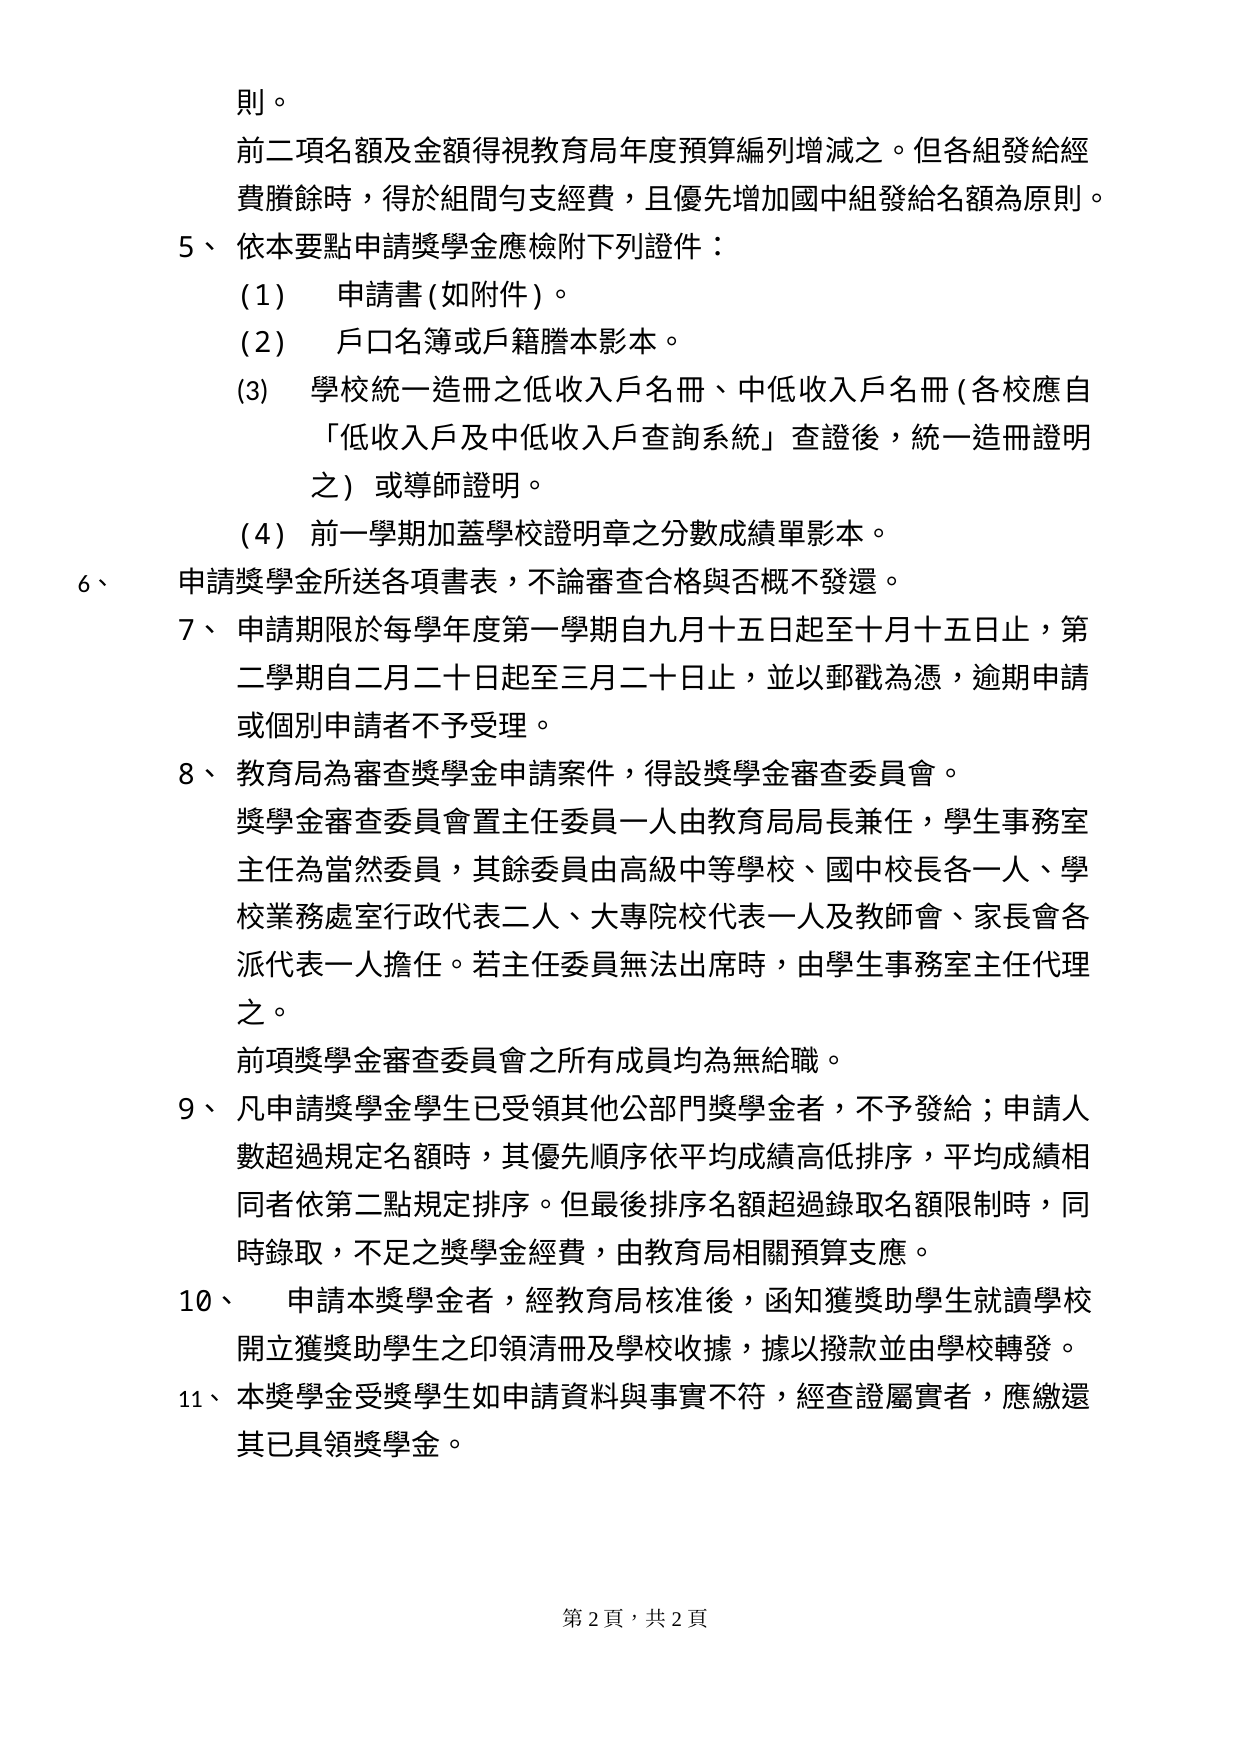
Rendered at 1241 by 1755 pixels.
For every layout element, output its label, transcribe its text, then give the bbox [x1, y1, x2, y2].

list 依本要點申請獎學金應檢附下列證件： [177, 219, 1093, 267]
text 前二項名額及金額得視教育局年度預算編列增減之。但各組發給經費賸餘時，得於組間勻支經費，且優先增加國中組發給名額為原則。 [236, 123, 1093, 219]
list 凡申請獎學金學生已受領其他公部門獎學金者，不予發給；申請人數超過規定名額時，其優先順序依平均成績高低排序，平均成績相同者依第二點規定排序。但最後排序名額超過錄取名額限制時，同時錄取，不足之獎學金經費，由教育局相關預算支應。 [177, 1081, 1093, 1273]
text 則。 [236, 75, 1093, 123]
list 前一學期加蓋學校證明章之分數成績單影本。 [236, 506, 1093, 554]
list 戶口名簿或戶籍謄本影本。 [236, 314, 1093, 362]
list 申請獎學金所送各項書表，不論審查合格與否概不發還。 [77, 554, 1093, 602]
list 申請書(如附件)。 [236, 267, 1093, 314]
list 申請本獎學金者，經教育局核准後，函知獲獎助學生就讀學校開立獲獎助學生之印領清冊及學校收據，據以撥款並由學校轉發。 [177, 1273, 1093, 1369]
list 本奬學金受獎學生如申請資料與事實不符，經查證屬實者，應繳還其已具領獎學金。 [177, 1369, 1093, 1464]
list 教育局為審查獎學金申請案件，得設獎學金審查委員會。 [177, 746, 1093, 794]
list 申請期限於每學年度第一學期自九月十五日起至十月十五日止，第二學期自二月二十日起至三月二十日止，並以郵戳為憑，逾期申請或個別申請者不予受理。 [177, 602, 1093, 746]
text 獎學金審查委員會置主任委員一人由教育局局長兼任，學生事務室主任為當然委員，其餘委員由高級中等學校、國中校長各一人、學校業務處室行政代表二人、大專院校代表一人及教師會、家長會各派代表一人擔任。若主任委員無法出席時，由學生事務室主任代理之。 [236, 794, 1093, 1033]
list 學校統一造冊之低收入戶名冊、中低收入戶名冊(各校應自「低收入戶及中低收入戶查詢系統」查證後，統一造冊證明之) 或導師證明。 [236, 362, 1093, 506]
text 前項獎學金審查委員會之所有成員均為無給職。 [236, 1033, 1093, 1081]
